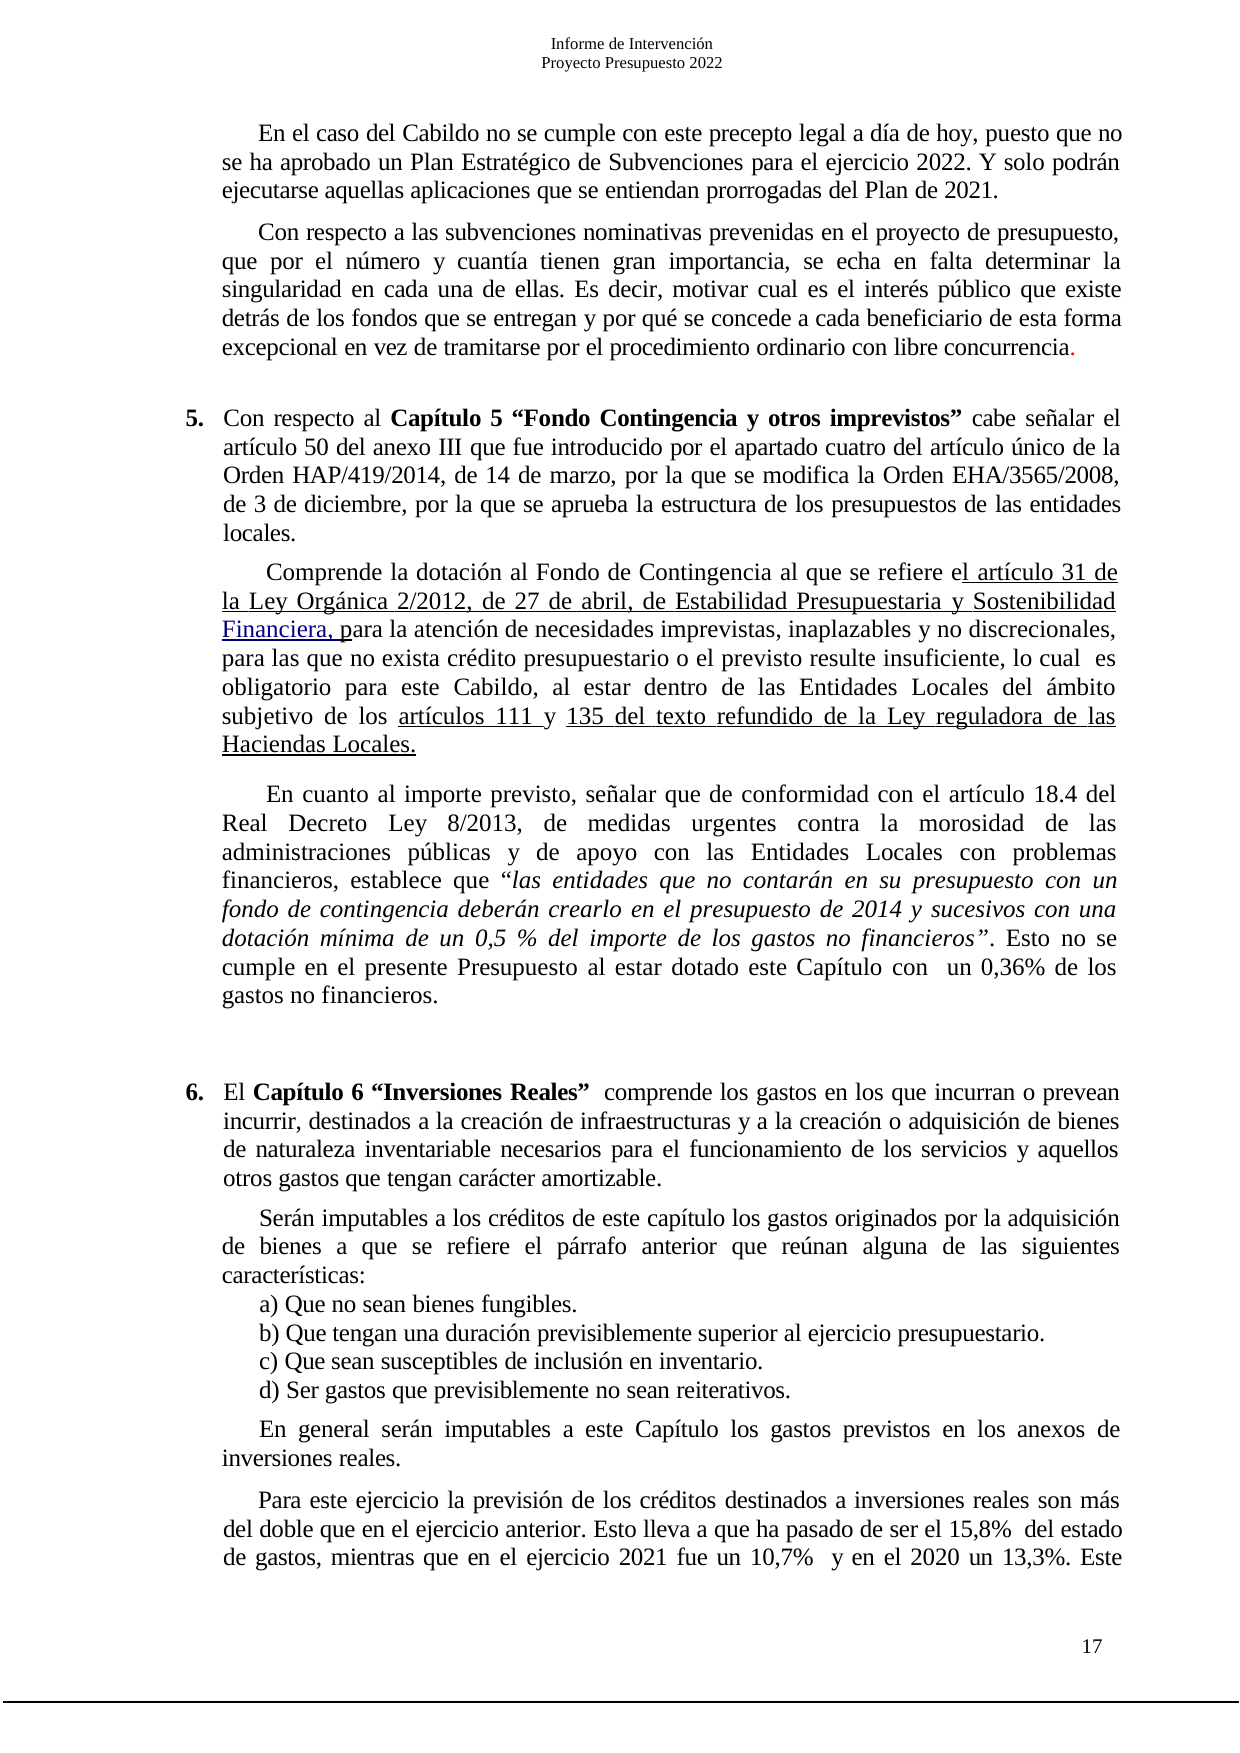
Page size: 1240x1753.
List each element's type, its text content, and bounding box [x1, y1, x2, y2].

text En general serán imputables a este Capítulo los gastos previstos en los anexos de inversiones reales. [1122, 1415, 1229, 1472]
text Para este ejercicio la previsión de los créditos destinados a inversiones reales son más del doble que en el ejercicio anterior. Esto lleva a que ha pasado de ser el 15,8% del estado de gastos, mientras que en el ejercicio 2021 fue un 10,7% y en el 2020 un 13,3%. Este [223, 1485, 1229, 1572]
text 6. El Capítulo 6 “Inversiones Reales” comprende los gastos en los que incurran o prevean incurrir, destinados a la creación de infraestructuras y a la creación o adquisición de bienes de naturaleza inventariable necesarios para el funcionamiento de los servicios y aquellos otros gastos que tengan carácter amortizable. [185, 1077, 1229, 1192]
text 17 [1081, 1634, 1229, 1658]
text Informe de Intervención Proyecto Presupuesto 2022 [541, 34, 727, 72]
text d) Ser gastos que previsiblemente no sean reiterativos. [1122, 1376, 1229, 1404]
text En cuanto al importe previsto, señalar que de conformidad con el artículo 18.4 del Real Decreto Ley 8/2013, de medidas urgentes contra la morosidad de las administraciones públicas y de apoyo con las Entidades Locales con problemas financieros, establece que “las entidades que no contarán en su presupuesto con un fondo de contingencia deberán crearlo en el presupuesto de 2014 y sucesivos con una dotación mínima de un 0,5 % del importe de los gastos no financieros”. Esto no se cumple en el presente Presupuesto al estar dotado este Capítulo con un 0,36% de los gastos no financieros. [222, 780, 1229, 1010]
text Con respecto a las subvenciones nominativas prevenidas en el proyecto de presupuesto, que por el número y cuantía tienen gran importancia, se echa en falta determinar la singularidad en cada una de ellas. Es decir, motivar cual es el interés público que existe detrás de los fondos que se entregan y por qué se concede a cada beneficiario de esta forma excepcional en vez de tramitarse por el procedimiento ordinario con libre concurrencia. [1122, 217, 1229, 361]
text 5. Con respecto al Capítulo 5 “Fondo Contingencia y otros imprevistos” cabe señalar el artículo 50 del anexo III que fue introducido por el apartado cuatro del artículo único de la Orden HAP/419/2014, de 14 de marzo, por la que se modifica la Orden EHA/3565/2008, de 3 de diciembre, por la que se aprueba la estructura de los presupuestos de las entidades locales. [185, 403, 1229, 547]
text b) Que tengan una duración previsiblemente superior al ejercicio presupuestario. c) Que sean susceptibles de inclusión en inventario. [1122, 1318, 1229, 1376]
text En el caso del Cabildo no se cumple con este precepto legal a día de hoy, puesto que no se ha aprobado un Plan Estratégico de Subvenciones para el ejercicio 2022. Y solo podrán ejecutarse aquellas aplicaciones que se entiendan prorrogadas del Plan de 2021. [1122, 118, 1229, 204]
text Comprende la dotación al Fondo de Contingencia al que se refiere el artículo 31 de la Ley Orgánica 2/2012, de 27 de abril, de Estabilidad Presupuestaria y Sostenibilidad Financiera, para la atención de necesidades imprevistas, inaplazables y no discrecionales, para las que no exista crédito presupuestario o el previsto resulte insuficiente, lo cual es obligatorio para este Cabildo, al estar dentro de las Entidades Locales del ámbito subjetivo de los artículos 111 y 135 del texto refundido de la Ley reguladora de las Haciendas Locales. [222, 557, 1229, 759]
text a) Que no sean bienes fungibles. [1122, 1289, 1229, 1318]
text Serán imputables a los créditos de este capítulo los gastos originados por la adquisición de bienes a que se refiere el párrafo anterior que reúnan alguna de las siguientes características: [1122, 1203, 1229, 1289]
